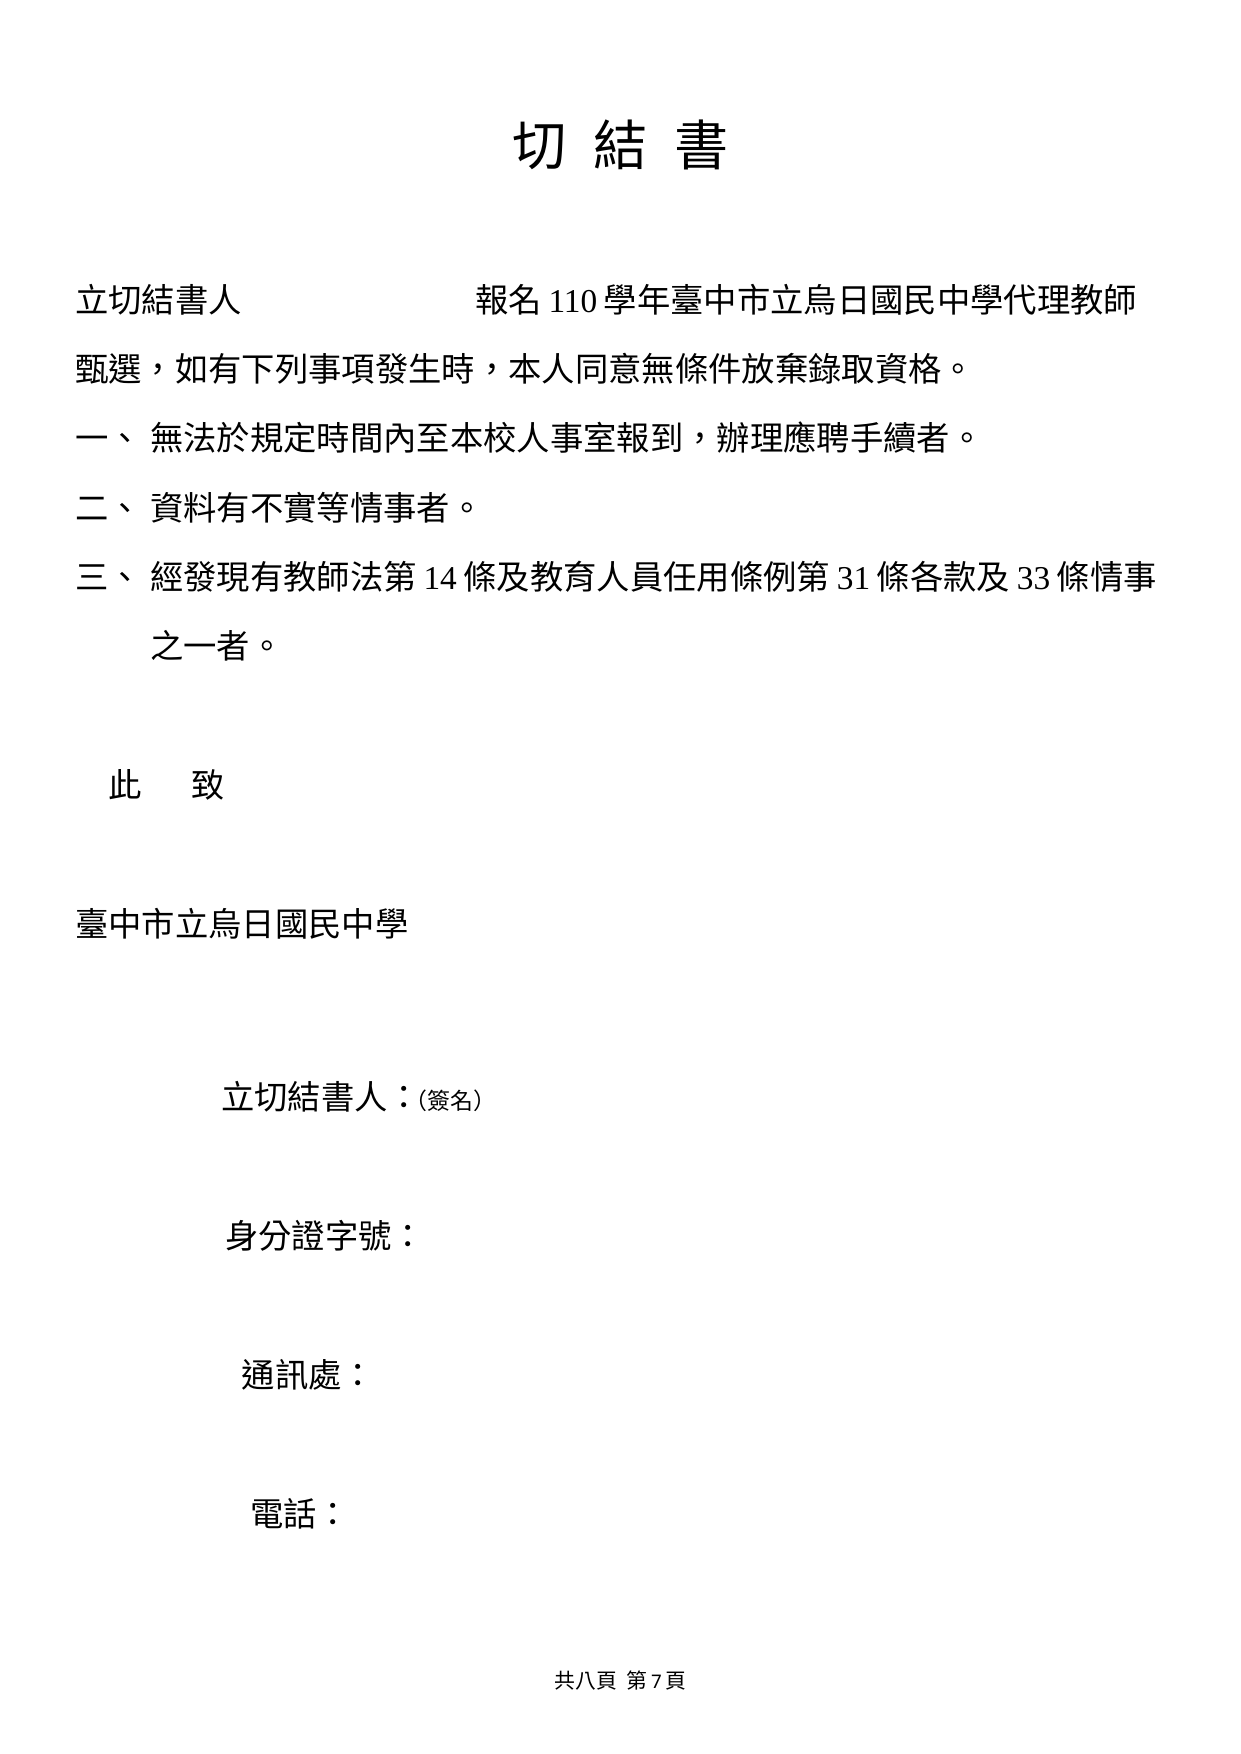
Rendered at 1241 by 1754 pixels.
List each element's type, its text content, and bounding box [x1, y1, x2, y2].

text 切 結 書 [75, 89, 1165, 193]
list 無法於規定時間內至本校人事室報到，辦理應聘手續者。 [75, 402, 1165, 471]
list 資料有不實等情事者。 [75, 471, 1165, 540]
text 身分證字號： [75, 1199, 1165, 1269]
text 此 致 [75, 748, 1165, 818]
list 經發現有教師法第14條及教育人員任用條例第31條各款及33條情事之一者。 [75, 540, 1165, 679]
text 立切結書人 報名110學年臺中市立烏日國民中學代理教師甄選，如有下列事項發生時，本人同意無條件放棄錄取資格。 [75, 263, 1165, 402]
text 臺中市立烏日國民中學 [75, 887, 1165, 957]
text 通訊處： [75, 1338, 1165, 1407]
text 電話： [75, 1477, 1165, 1546]
text 立切結書人：（簽名） [75, 1061, 1165, 1130]
